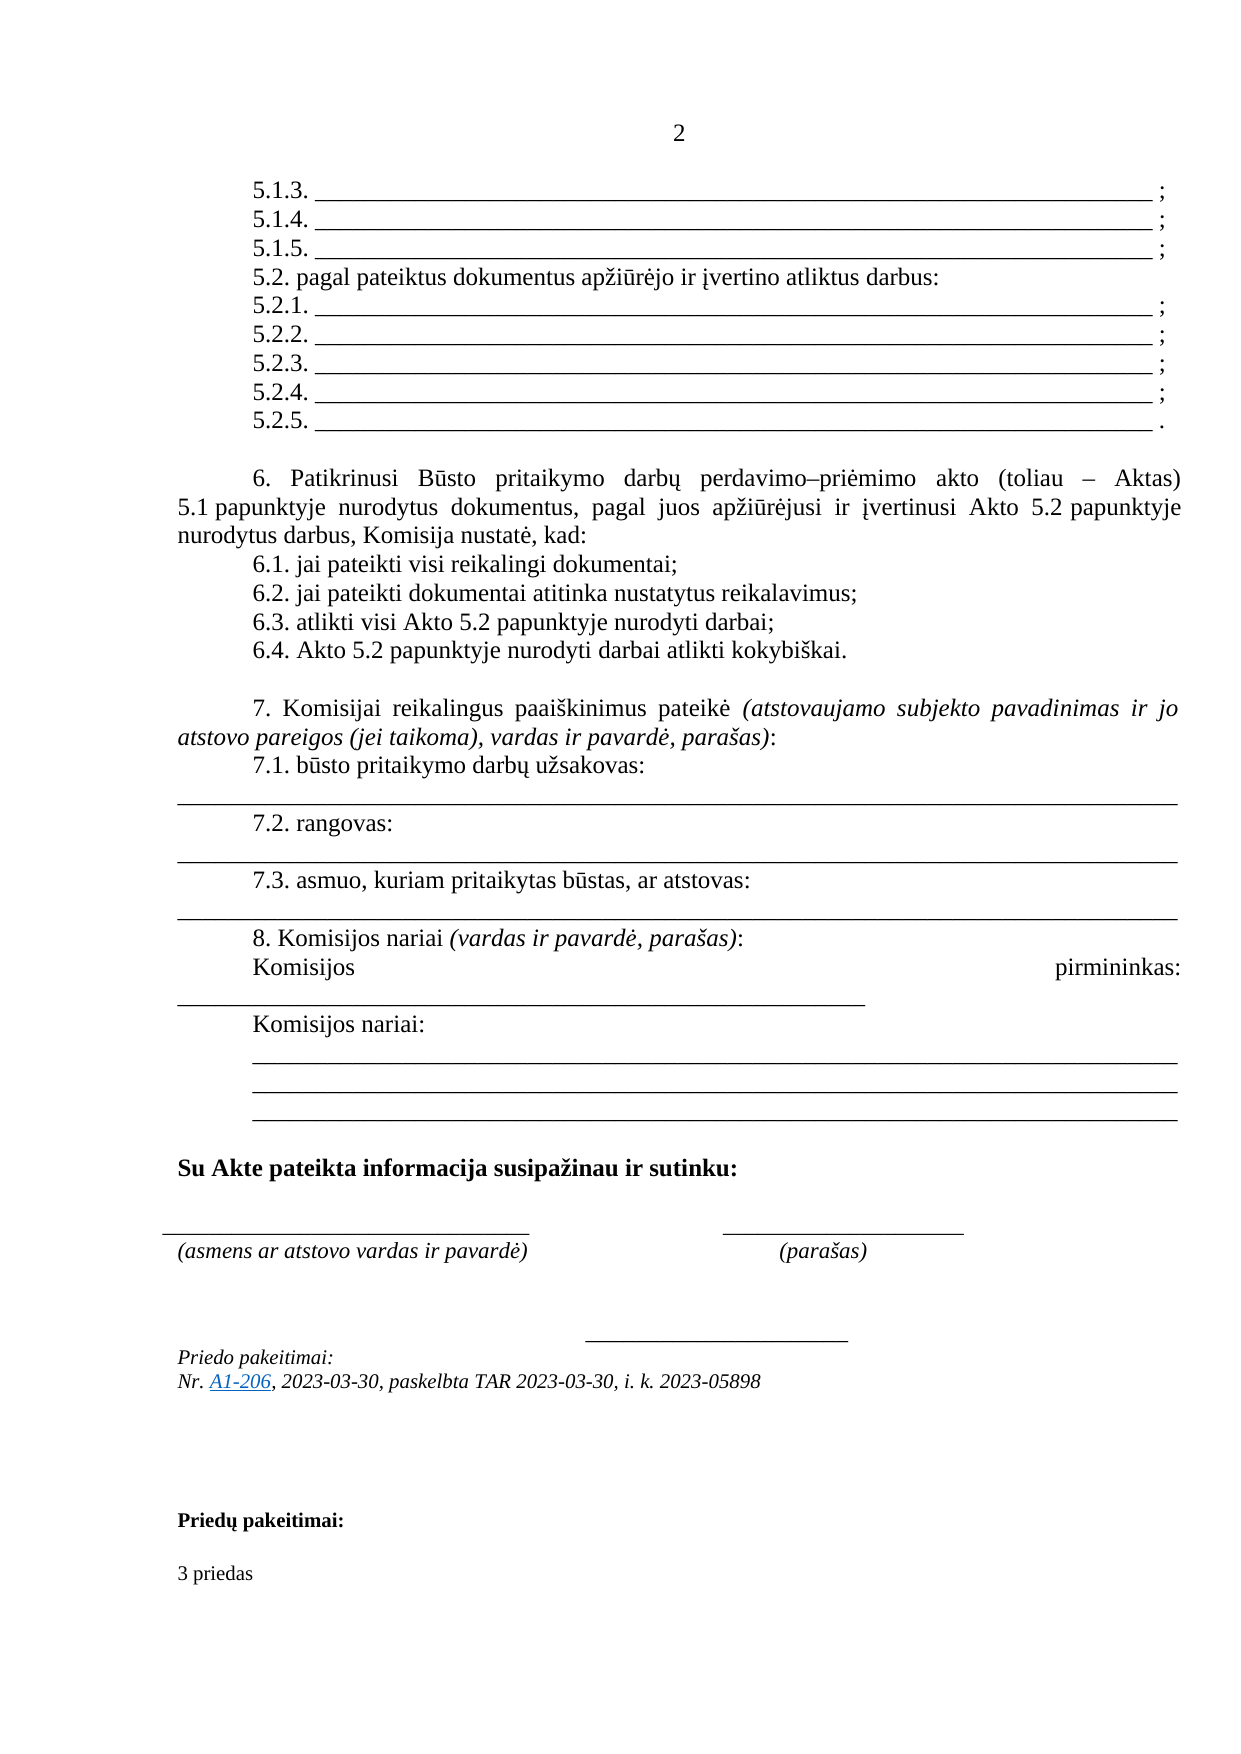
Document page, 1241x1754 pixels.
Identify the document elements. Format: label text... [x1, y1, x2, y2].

text 7. Komisijai reikalingus paaiškinimus pateikė (atstovaujamo subjekto pavadinimas ir jo atstovo pareigos (jei taikoma), vardas ir pavardė, parašas): [177, 693, 1181, 751]
text ________________________________________________________________________________ [177, 894, 1181, 923]
text 6. Patikrinusi Būsto pritaikymo darbų perdavimo–priėmimo akto (toliau – Aktas) 5.1 papunktyje nurodytus dokumentus, pagal juos apžiūrėjusi ir įvertinusi Akto 5.2 papunktyje nurodytus darbus, Komisija nustatė, kad: [177, 463, 1181, 549]
text __________________________________________________________________________ [177, 1038, 1181, 1067]
text __________________________________________________________________________ [177, 1067, 1181, 1096]
text 7.1. būsto pritaikymo darbų užsakovas: [177, 751, 1181, 779]
text (asmens ar atstovo vardas ir pavardė) (parašas) [177, 1237, 1181, 1263]
text 6.4. Akto 5.2 papunktyje nurodyti darbai atlikti kokybiškai. [177, 636, 1181, 664]
text __________________________________________________________________________ [177, 1096, 1181, 1124]
text 5.2.5. ___________________________________________________________________ . [177, 406, 1181, 434]
text 3 priedas [177, 1561, 1181, 1585]
text ________________________________________________________________________________ [177, 837, 1181, 866]
text 5.2.4. ___________________________________________________________________ ; [177, 377, 1181, 406]
text Komisijos pirmininkas: _______________________________________________________ [177, 952, 1181, 1009]
text Su Akte pateikta informacija susipažinau ir sutinku: [177, 1153, 1181, 1182]
text 5.2.2. ___________________________________________________________________ ; [177, 319, 1181, 348]
text Komisijos nariai: [177, 1009, 1181, 1038]
text 7.2. rangovas: [177, 808, 1181, 837]
text 5.2.1. ___________________________________________________________________ ; [177, 291, 1181, 319]
text _____________________ [177, 1316, 1181, 1345]
text 8. Komisijos nariai (vardas ir pavardė, parašas): [177, 923, 1181, 952]
text 7.3. asmuo, kuriam pritaikytas būstas, ar atstovas: [177, 866, 1181, 894]
text 5.2.3. ___________________________________________________________________ ; [177, 348, 1181, 377]
text ________________________________ _____________________ [162, 1211, 1181, 1237]
text 5.2. pagal pateiktus dokumentus apžiūrėjo ir įvertino atliktus darbus: [177, 262, 1181, 291]
text Nr. A1-206, 2023-03-30, paskelbta TAR 2023-03-30, i. k. 2023-05898 [177, 1369, 1181, 1393]
text 6.1. jai pateikti visi reikalingi dokumentai; [177, 549, 1181, 578]
text 5.1.4. ___________________________________________________________________ ; [177, 204, 1181, 233]
text 5.1.5. ___________________________________________________________________ ; [177, 233, 1181, 262]
text Priedo pakeitimai: [177, 1345, 1181, 1369]
text 6.3. atlikti visi Akto 5.2 papunktyje nurodyti darbai; [177, 607, 1181, 636]
text 6.2. jai pateikti dokumentai atitinka nustatytus reikalavimus; [177, 578, 1181, 607]
text ________________________________________________________________________________ [177, 779, 1181, 808]
text Priedų pakeitimai: [177, 1508, 1181, 1532]
text 5.1.3. ___________________________________________________________________ ; [177, 176, 1181, 204]
